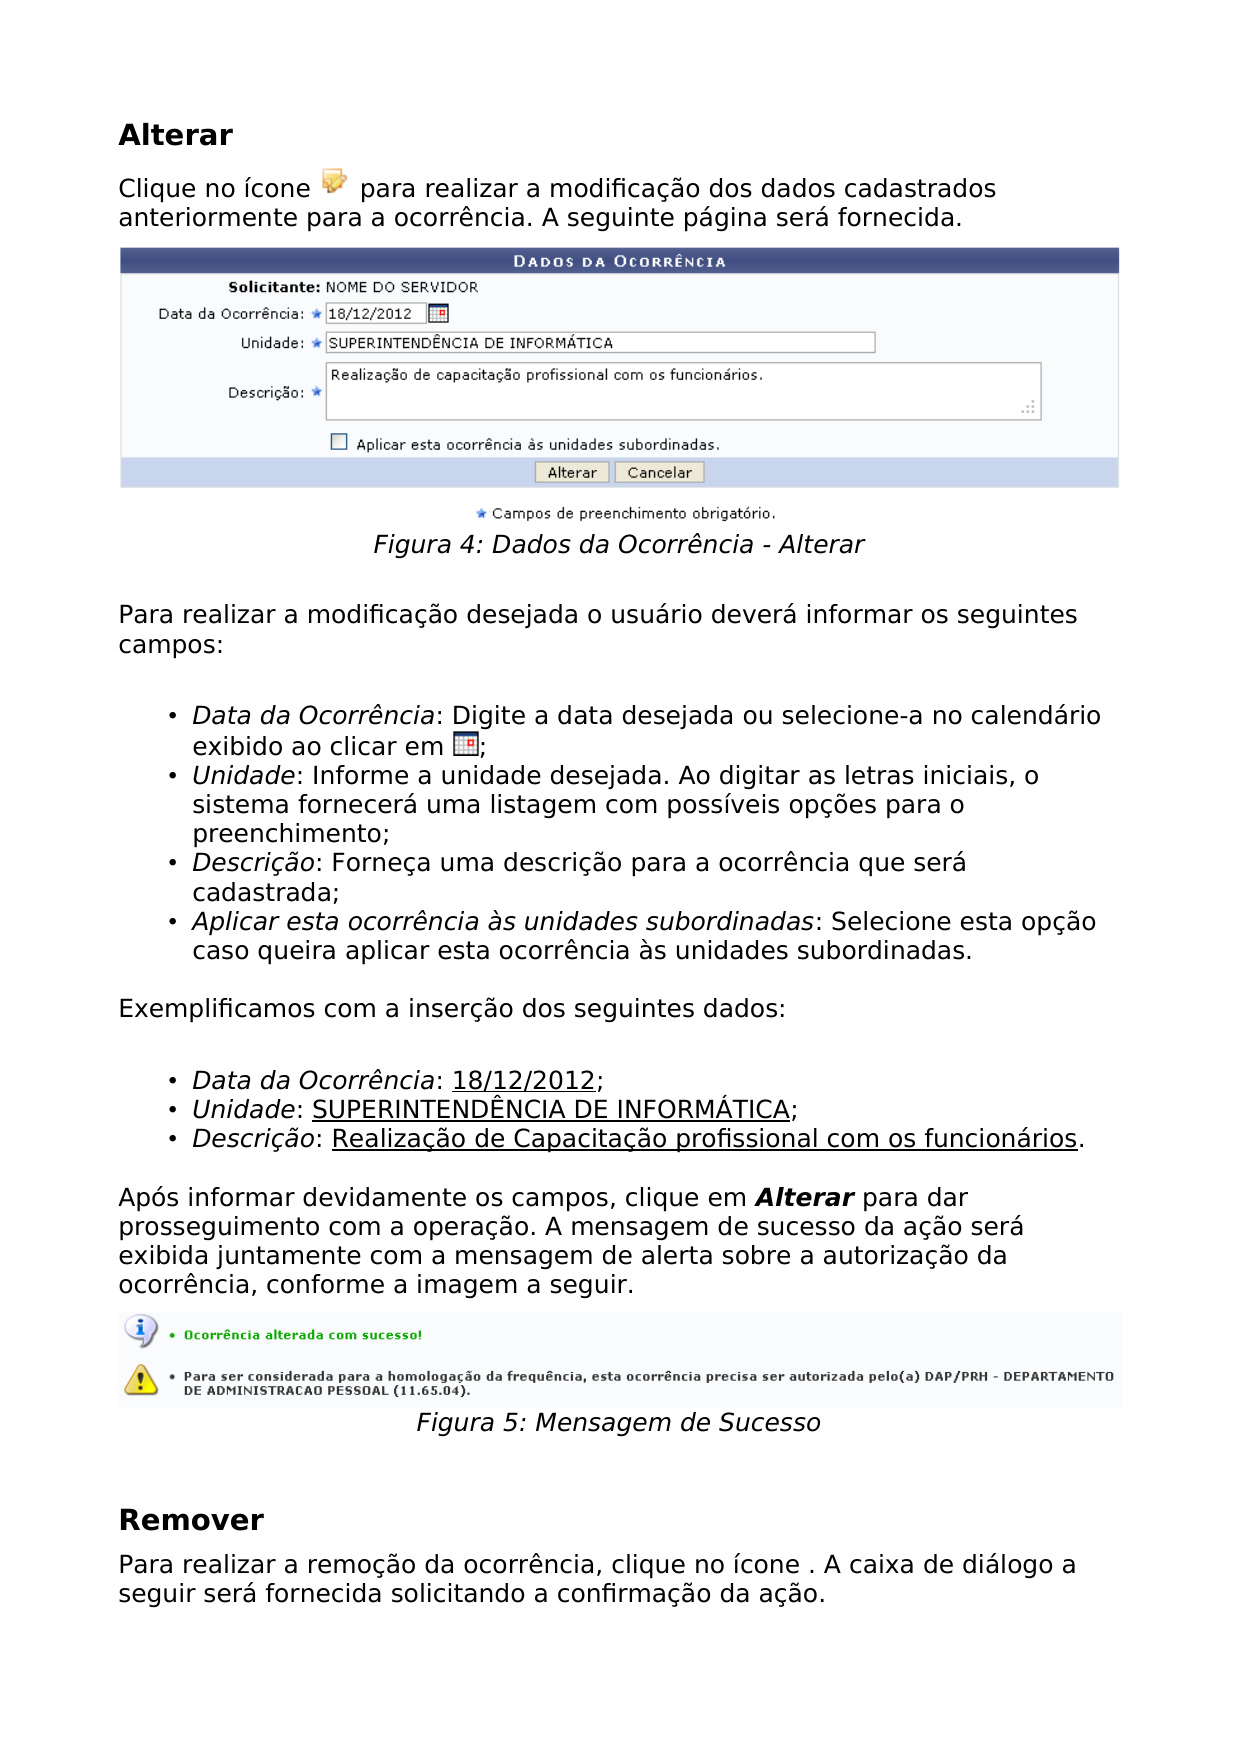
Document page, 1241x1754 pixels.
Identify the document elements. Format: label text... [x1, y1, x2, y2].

list Descrição: Forneça uma descrição para a ocorrência que será cadastrada; [177, 848, 1122, 907]
text Para realizar a modificação desejada o usuário deverá informar os seguintes campos: [118, 601, 1122, 659]
picture [118, 1312, 1123, 1408]
text Figura 5: Mensagem de Sucesso [118, 1408, 1122, 1437]
picture [318, 164, 352, 198]
subtitle Remover [118, 1504, 1122, 1538]
subtitle Alterar [118, 118, 1122, 152]
picture [452, 730, 479, 756]
text Para realizar a remoção da ocorrência, clique no ícone . A caixa de diálogo a seguir será fornecida solicitando a confirmação da ação. [118, 1550, 1122, 1608]
list Data da Ocorrência: Digite a data desejada ou selecione-a no calendário exibido ao clicar em ; [177, 701, 1122, 761]
text Clique no ícone para realizar a modificação dos dados cadastrados anteriormente para a ocorrência. A seguinte página será fornecida. [118, 164, 1122, 232]
picture [118, 245, 1123, 530]
list Unidade: Informe a unidade desejada. Ao digitar as letras iniciais, o sistema fornecerá uma listagem com possíveis opções para o preenchimento; [177, 761, 1122, 848]
text Exemplificamos com a inserção dos seguintes dados: [118, 995, 1122, 1024]
list Unidade: SUPERINTENDÊNCIA DE INFORMÁTICA; [177, 1095, 1122, 1124]
list Data da Ocorrência: 18/12/2012; [177, 1066, 1122, 1095]
list Aplicar esta ocorrência às unidades subordinadas: Selecione esta opção caso queira aplicar esta ocorrência às unidades subordinadas. [177, 907, 1122, 965]
text Após informar devidamente os campos, clique em Alterar para dar prosseguimento com a operação. A mensagem de sucesso da ação será exibida juntamente com a mensagem de alerta sobre a autorização da ocorrência, conforme a imagem a seguir. [118, 1183, 1122, 1299]
list Descrição: Realização de Capacitação profissional com os funcionários. [177, 1124, 1122, 1153]
text Figura 4: Dados da Ocorrência - Alterar [118, 530, 1122, 559]
